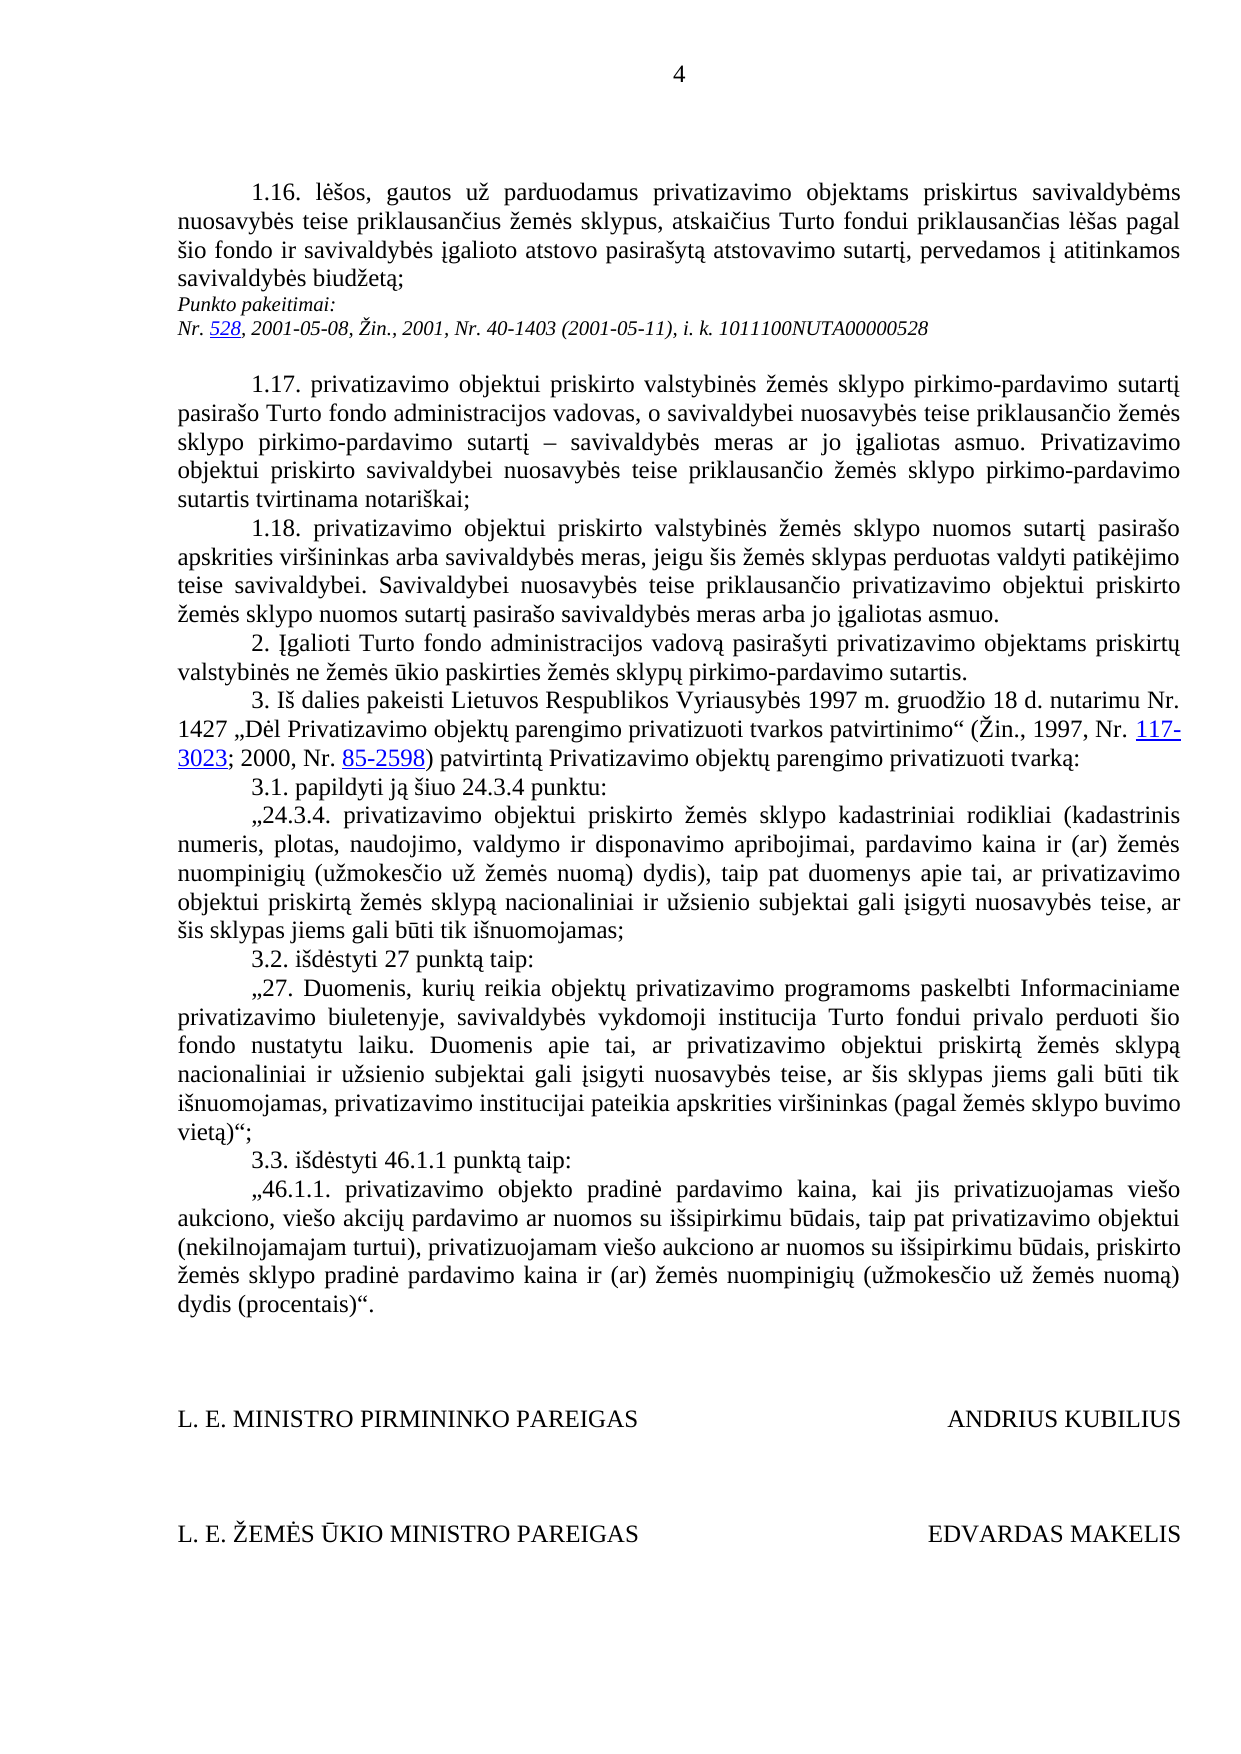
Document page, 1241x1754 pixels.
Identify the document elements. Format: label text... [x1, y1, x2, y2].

text L. e. žemės ūkio ministro pareigas Edvardas Makelis [177, 1519, 1181, 1548]
text L. e. Ministro Pirmininko pareigas Andrius Kubilius [177, 1404, 1181, 1433]
text 3.2. išdėstyti 27 punktą taip: [177, 944, 1181, 973]
text 1.17. privatizavimo objektui priskirto valstybinės žemės sklypo pirkimo-pardavimo sutartį pasirašo Turto fondo administracijos vadovas, o savivaldybei nuosavybės teise priklausančio žemės sklypo pirkimo-pardavimo sutartį – savivaldybės meras ar jo įgaliotas asmuo. Privatizavimo objektui priskirto savivaldybei nuosavybės teise priklausančio žemės sklypo pirkimo-pardavimo sutartis tvirtinama notariškai; [177, 369, 1181, 513]
text Punkto pakeitimai: [177, 292, 1181, 316]
text „24.3.4. privatizavimo objektui priskirto žemės sklypo kadastriniai rodikliai (kadastrinis numeris, plotas, naudojimo, valdymo ir disponavimo apribojimai, pardavimo kaina ir (ar) žemės nuompinigių (užmokesčio už žemės nuomą) dydis), taip pat duomenys apie tai, ar privatizavimo objektui priskirtą žemės sklypą nacionaliniai ir užsienio subjektai gali įsigyti nuosavybės teise, ar šis sklypas jiems gali būti tik išnuomojamas; [177, 800, 1181, 944]
text 2. Įgalioti Turto fondo administracijos vadovą pasirašyti privatizavimo objektams priskirtų valstybinės ne žemės ūkio paskirties žemės sklypų pirkimo-pardavimo sutartis. [177, 628, 1181, 685]
text „46.1.1. privatizavimo objekto pradinė pardavimo kaina, kai jis privatizuojamas viešo aukciono, viešo akcijų pardavimo ar nuomos su išsipirkimu būdais, taip pat privatizavimo objektui (nekilnojamajam turtui), privatizuojamam viešo aukciono ar nuomos su išsipirkimu būdais, priskirto žemės sklypo pradinė pardavimo kaina ir (ar) žemės nuompinigių (užmokesčio už žemės nuomą) dydis (procentais)“. [177, 1174, 1181, 1318]
text 1.16. lėšos, gautos už parduodamus privatizavimo objektams priskirtus savivaldybėms nuosavybės teise priklausančius žemės sklypus, atskaičius Turto fondui priklausančias lėšas pagal šio fondo ir savivaldybės įgalioto atstovo pasirašytą atstovavimo sutartį, pervedamos į atitinkamos savivaldybės biudžetą; [177, 177, 1181, 292]
text 3.1. papildyti ją šiuo 24.3.4 punktu: [177, 772, 1181, 800]
text 1.18. privatizavimo objektui priskirto valstybinės žemės sklypo nuomos sutartį pasirašo apskrities viršininkas arba savivaldybės meras, jeigu šis žemės sklypas perduotas valdyti patikėjimo teise savivaldybei. Savivaldybei nuosavybės teise priklausančio privatizavimo objektui priskirto žemės sklypo nuomos sutartį pasirašo savivaldybės meras arba jo įgaliotas asmuo. [177, 513, 1181, 628]
text 3. Iš dalies pakeisti Lietuvos Respublikos Vyriausybės 1997 m. gruodžio 18 d. nutarimu Nr. 1427 „Dėl Privatizavimo objektų parengimo privatizuoti tvarkos patvirtinimo“ (Žin., 1997, Nr. 117-3023; 2000, Nr. 85-2598) patvirtintą Privatizavimo objektų parengimo privatizuoti tvarką: [177, 685, 1181, 772]
text „27. Duomenis, kurių reikia objektų privatizavimo programoms paskelbti Informaciniame privatizavimo biuletenyje, savivaldybės vykdomoji institucija Turto fondui privalo perduoti šio fondo nustatytu laiku. Duomenis apie tai, ar privatizavimo objektui priskirtą žemės sklypą nacionaliniai ir užsienio subjektai gali įsigyti nuosavybės teise, ar šis sklypas jiems gali būti tik išnuomojamas, privatizavimo institucijai pateikia apskrities viršininkas (pagal žemės sklypo buvimo vietą)“; [177, 973, 1181, 1145]
text 3.3. išdėstyti 46.1.1 punktą taip: [177, 1145, 1181, 1174]
text Nr. 528, 2001-05-08, Žin., 2001, Nr. 40-1403 (2001-05-11), i. k. 1011100NUTA00000528 [177, 316, 1181, 340]
